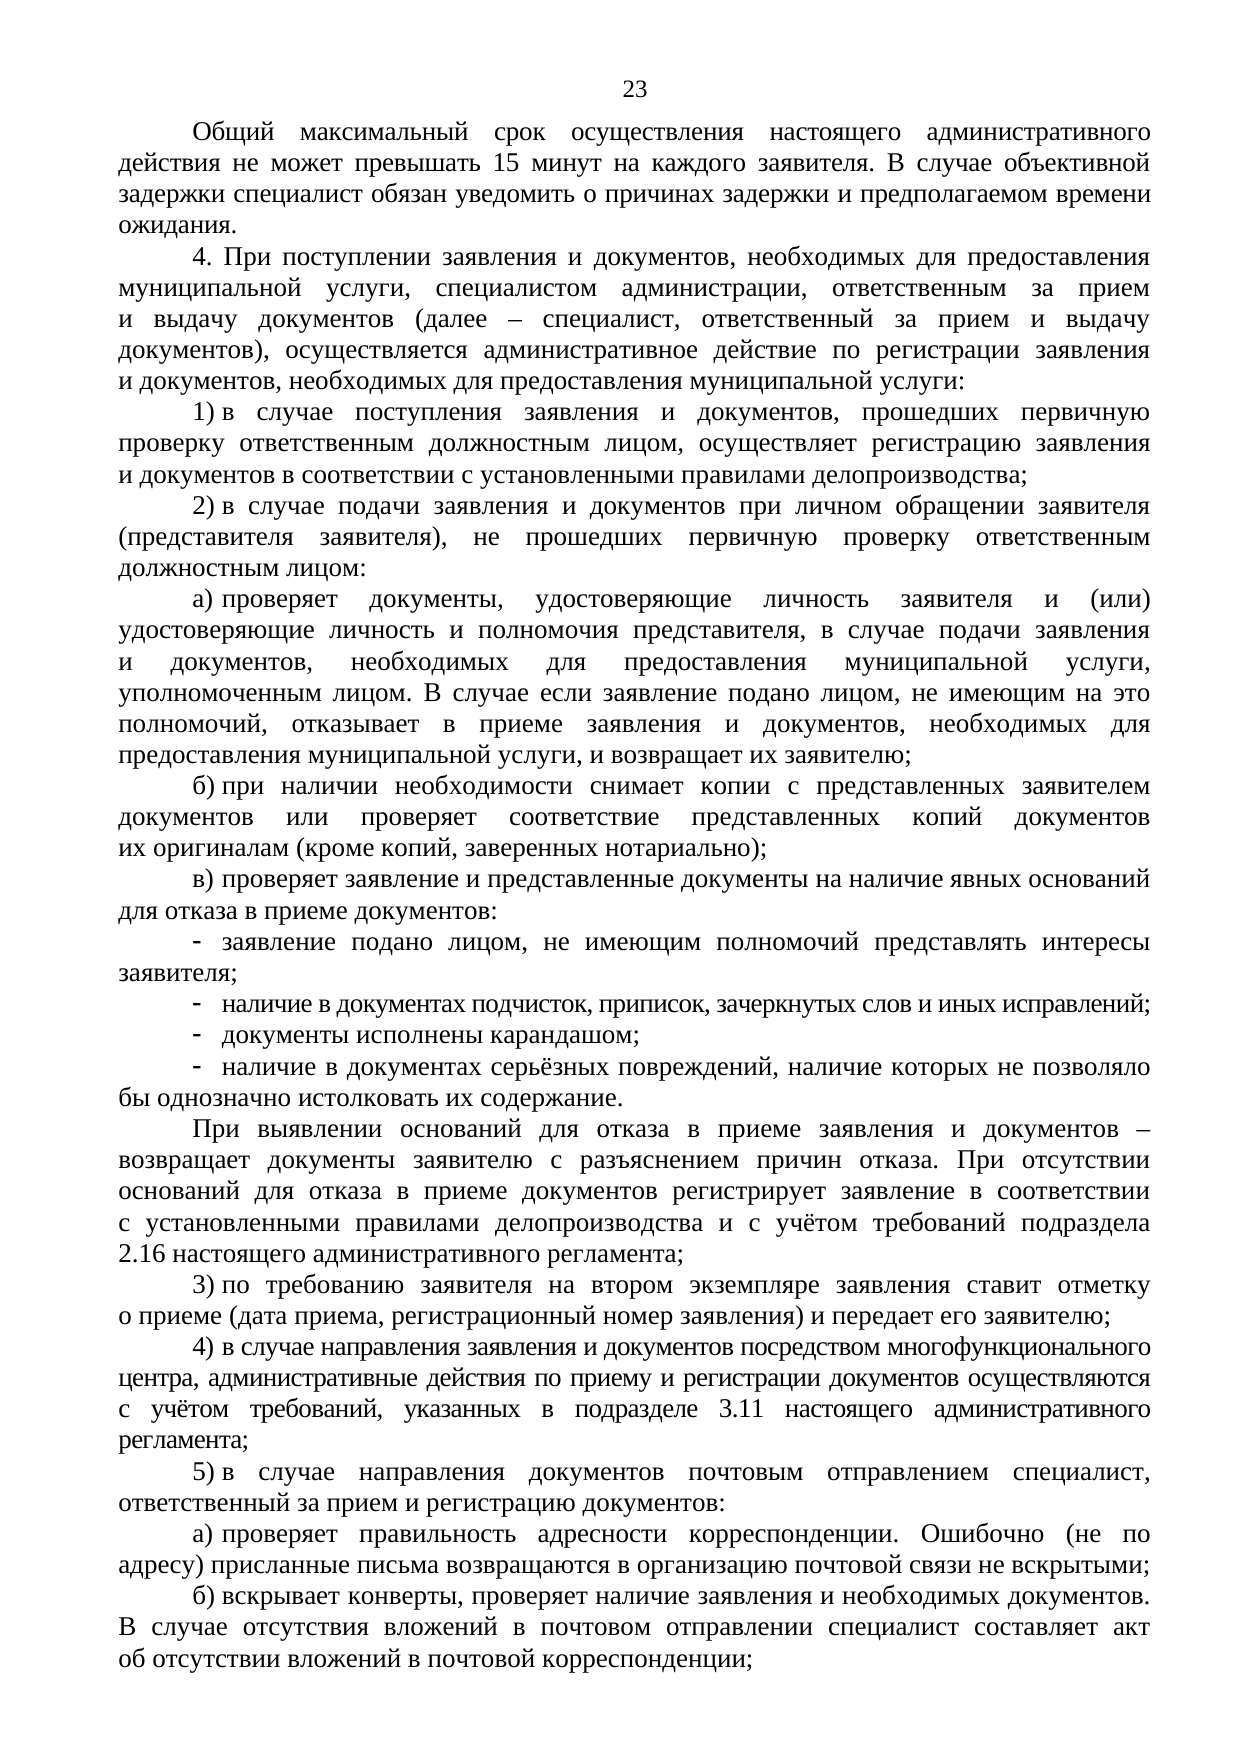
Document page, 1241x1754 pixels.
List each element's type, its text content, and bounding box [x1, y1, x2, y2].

list проверяет заявление и представленные документы на наличие явных оснований для отказа в приеме документов: [118, 863, 1152, 925]
list проверяет правильность адресности корреспонденции. Ошибочно (не по адресу) присланные письма возвращаются в организацию почтовой связи не вскрытыми; [118, 1517, 1152, 1579]
list в случае направления заявления и документов посредством многофункционального центра, административные действия по приему и регистрации документов осуществляются с учётом требований, указанных в подразделе 3.11 настоящего административного регламента; [118, 1330, 1152, 1455]
list наличие в документах серьёзных повреждений, наличие которых не позволяло бы однозначно истолковать их содержание. [118, 1050, 1152, 1112]
text При выявлении оснований для отказа в приеме заявления и документов – возвращает документы заявителю с разъяснением причин отказа. При отсутствии оснований для отказа в приеме документов регистрирует заявление в соответствии с установленными правилами делопроизводства и с учётом требований подраздела 2.16 настоящего административного регламента; [118, 1112, 1152, 1268]
list по требованию заявителя на втором экземпляре заявления ставит отметку о приеме (дата приема, регистрационный номер заявления) и передает его заявителю; [118, 1268, 1152, 1330]
text Общий максимальный срок осуществления настоящего административного действия не может превышать 15 минут на каждого заявителя. В случае объективной задержки специалист обязан уведомить о причинах задержки и предполагаемом времени ожидания. [118, 115, 1152, 240]
list в случае подачи заявления и документов при личном обращении заявителя (представителя заявителя), не прошедших первичную проверку ответственным должностным лицом: [118, 489, 1152, 582]
list проверяет документы, удостоверяющие личность заявителя и (или) удостоверяющие личность и полномочия представителя, в случае подачи заявления и документов, необходимых для предоставления муниципальной услуги, уполномоченным лицом. В случае если заявление подано лицом, не имеющим на это полномочий, отказывает в приеме заявления и документов, необходимых для предоставления муниципальной услуги, и возвращает их заявителю; [118, 582, 1152, 769]
list наличие в документах подчисток, приписок, зачеркнутых слов и иных исправлений; [118, 987, 1152, 1018]
text 4. При поступлении заявления и документов, необходимых для предоставления муниципальной услуги, специалистом администрации, ответственным за прием и выдачу документов (далее – специалист, ответственный за прием и выдачу документов), осуществляется административное действие по регистрации заявления и документов, необходимых для предоставления муниципальной услуги: [118, 240, 1152, 395]
list при наличии необходимости снимает копии с представленных заявителем документов или проверяет соответствие представленных копий документов их оригиналам (кроме копий, заверенных нотариально); [118, 769, 1152, 863]
list в случае направления документов почтовым отправлением специалист, ответственный за прием и регистрацию документов: [118, 1455, 1152, 1517]
list заявление подано лицом, не имеющим полномочий представлять интересы заявителя; [118, 925, 1152, 987]
list документы исполнены карандашом; [118, 1018, 1152, 1050]
list в случае поступления заявления и документов, прошедших первичную проверку ответственным должностным лицом, осуществляет регистрацию заявления и документов в соответствии с установленными правилами делопроизводства; [118, 395, 1152, 489]
list вскрывает конверты, проверяет наличие заявления и необходимых документов. В случае отсутствия вложений в почтовом отправлении специалист составляет акт об отсутствии вложений в почтовой корреспонденции; [118, 1579, 1152, 1673]
